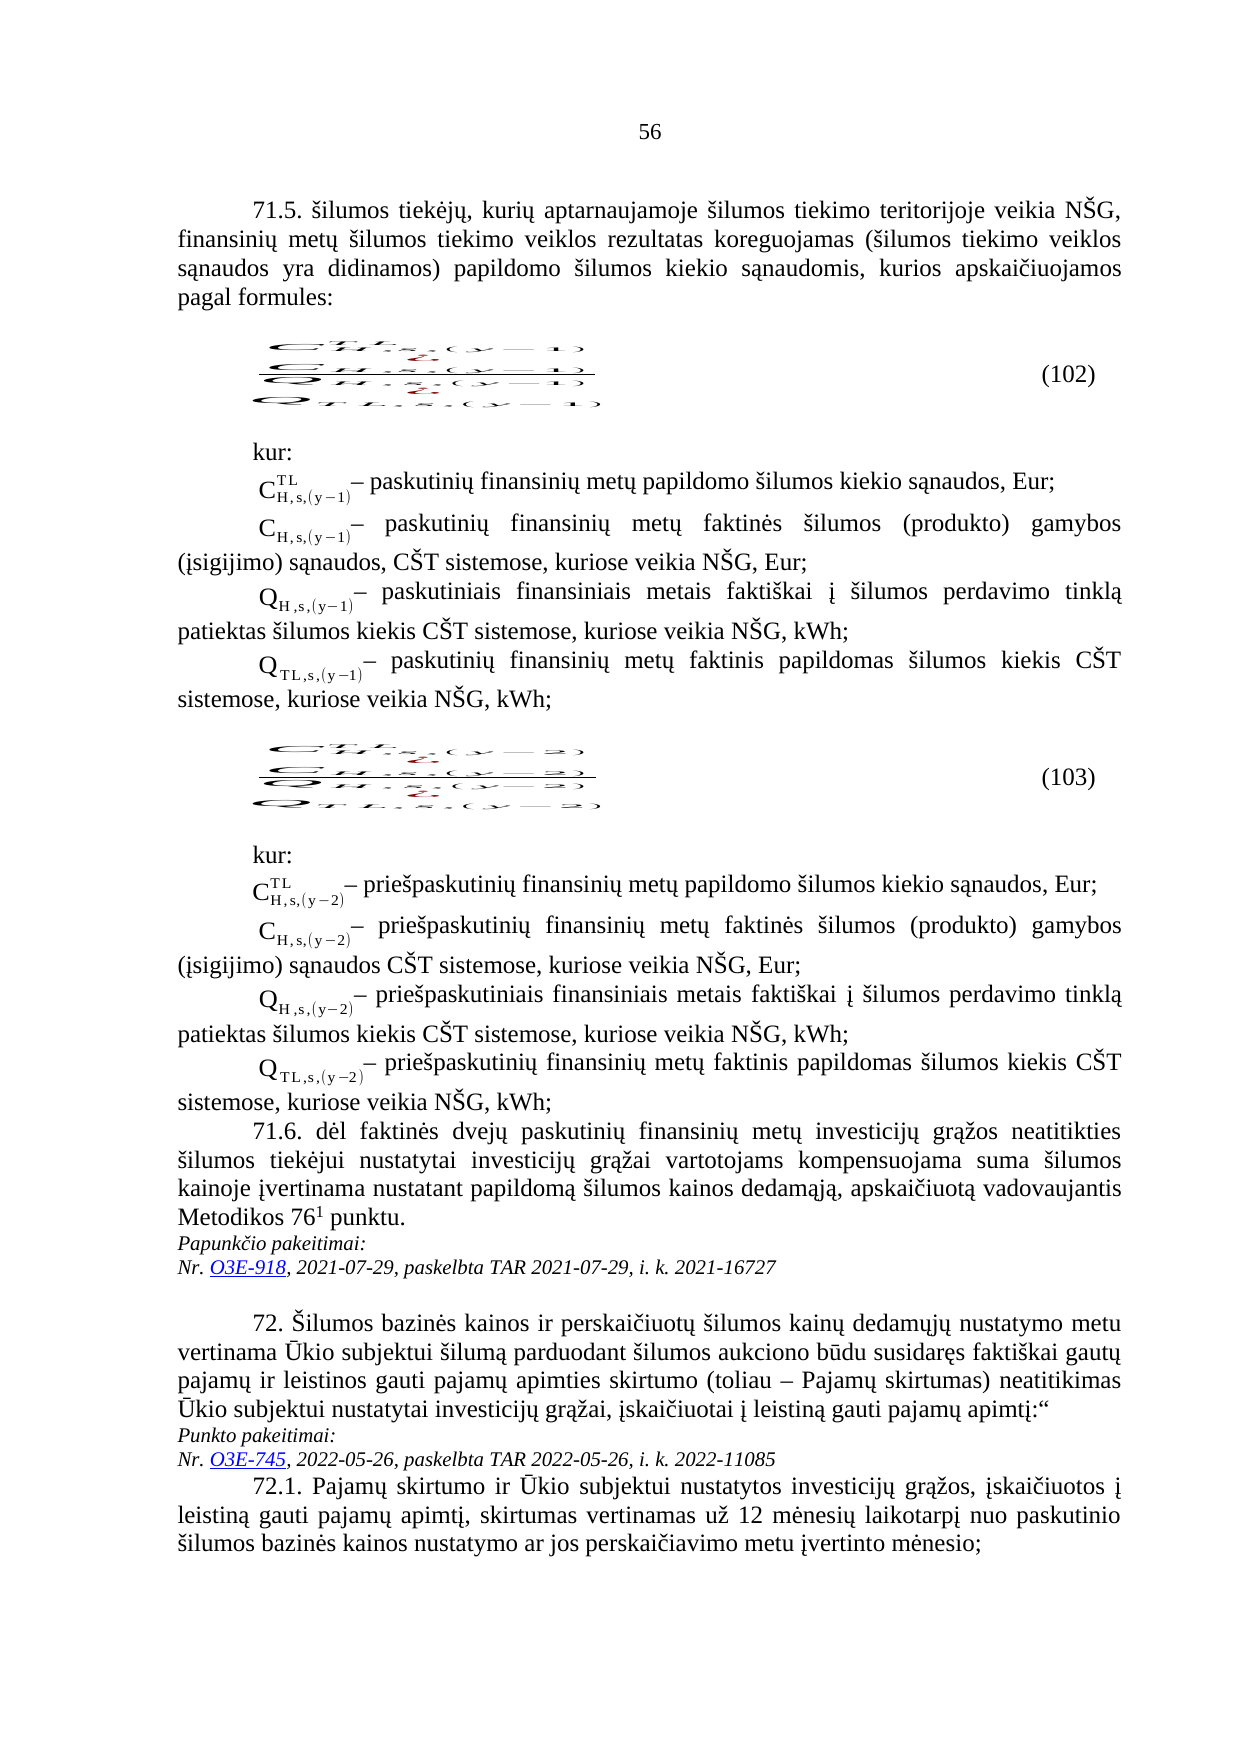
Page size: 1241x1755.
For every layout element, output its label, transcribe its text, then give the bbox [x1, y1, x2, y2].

text 71.5. šilumos tiekėjų, kurių aptarnaujamoje šilumos tiekimo teritorijoje veikia NŠG, finansinių metų šilumos tiekimo veiklos rezultatas koreguojamas (šilumos tiekimo veiklos sąnaudos yra didinamos) papildomo šilumos kiekio sąnaudomis, kurios apskaičiuojamos pagal formules: [177, 196, 1122, 311]
text 72.1. Pajamų skirtumo ir Ūkio subjektui nustatytos investicijų grąžos, įskaičiuotos į leistiną gauti pajamų apimtį, skirtumas vertinamas už 12 mėnesių laikotarpį nuo paskutinio šilumos bazinės kainos nustatymo ar jos perskaičiavimo metu įvertinto mėnesio; [177, 1471, 1122, 1557]
table_header (102) [1015, 339, 1122, 409]
text – priešpaskutiniais finansiniais metais faktiškai į šilumos perdavimo tinklą patiektas šilumos kiekis CŠT sistemose, kuriose veikia NŠG, kWh; [177, 979, 1122, 1047]
text – priešpaskutinių finansinių metų papildomo šilumos kiekio sąnaudos, Eur; [177, 869, 1122, 910]
text kur: [252, 437, 1122, 466]
text Punkto pakeitimai: [177, 1423, 1122, 1447]
text – paskutinių finansinių metų faktinės šilumos (produkto) gamybos (įsigijimo) sąnaudos, CŠT sistemose, kuriose veikia NŠG, Eur; [177, 508, 1122, 576]
text – paskutiniais finansiniais metais faktiškai į šilumos perdavimo tinklą patiektas šilumos kiekis CŠT sistemose, kuriose veikia NŠG, kWh; [177, 576, 1122, 645]
text 71.6. dėl faktinės dvejų paskutinių finansinių metų investicijų grąžos neatitikties šilumos tiekėjui nustatytai investicijų grąžai vartotojams kompensuojama suma šilumos kainoje įvertinama nustatant papildomą šilumos kainos dedamąją, apskaičiuotą vadovaujantis Metodikos 761 punktu. [177, 1116, 1122, 1231]
table_header [237, 742, 1015, 811]
text Nr. O3E-745, 2022-05-26, paskelbta TAR 2022-05-26, i. k. 2022-11085 [177, 1447, 1122, 1471]
text kur: [252, 840, 1122, 869]
text – priešpaskutinių finansinių metų faktinės šilumos (produkto) gamybos (įsigijimo) sąnaudos CŠT sistemose, kuriose veikia NŠG, Eur; [177, 910, 1122, 979]
table_header [237, 339, 1015, 409]
text – priešpaskutinių finansinių metų faktinis papildomas šilumos kiekis CŠT sistemose, kuriose veikia NŠG, kWh; [177, 1047, 1122, 1116]
table_header [177, 742, 237, 811]
text Nr. O3E-918, 2021-07-29, paskelbta TAR 2021-07-29, i. k. 2021-16727 [177, 1255, 1122, 1279]
text 72. Šilumos bazinės kainos ir perskaičiuotų šilumos kainų dedamųjų nustatymo metu vertinama Ūkio subjektui šilumą parduodant šilumos aukciono būdu susidaręs faktiškai gautų pajamų ir leistinos gauti pajamų apimties skirtumo (toliau – Pajamų skirtumas) neatitikimas Ūkio subjektui nustatytai investicijų grąžai, įskaičiuotai į leistiną gauti pajamų apimtį:“ [177, 1308, 1122, 1423]
table_header (103) [1015, 742, 1122, 811]
table_header [177, 339, 237, 409]
text – paskutinių finansinių metų papildomo šilumos kiekio sąnaudos, Eur; [177, 466, 1122, 508]
text – paskutinių finansinių metų faktinis papildomas šilumos kiekis CŠT sistemose, kuriose veikia NŠG, kWh; [177, 645, 1122, 713]
text Papunkčio pakeitimai: [177, 1231, 1122, 1255]
